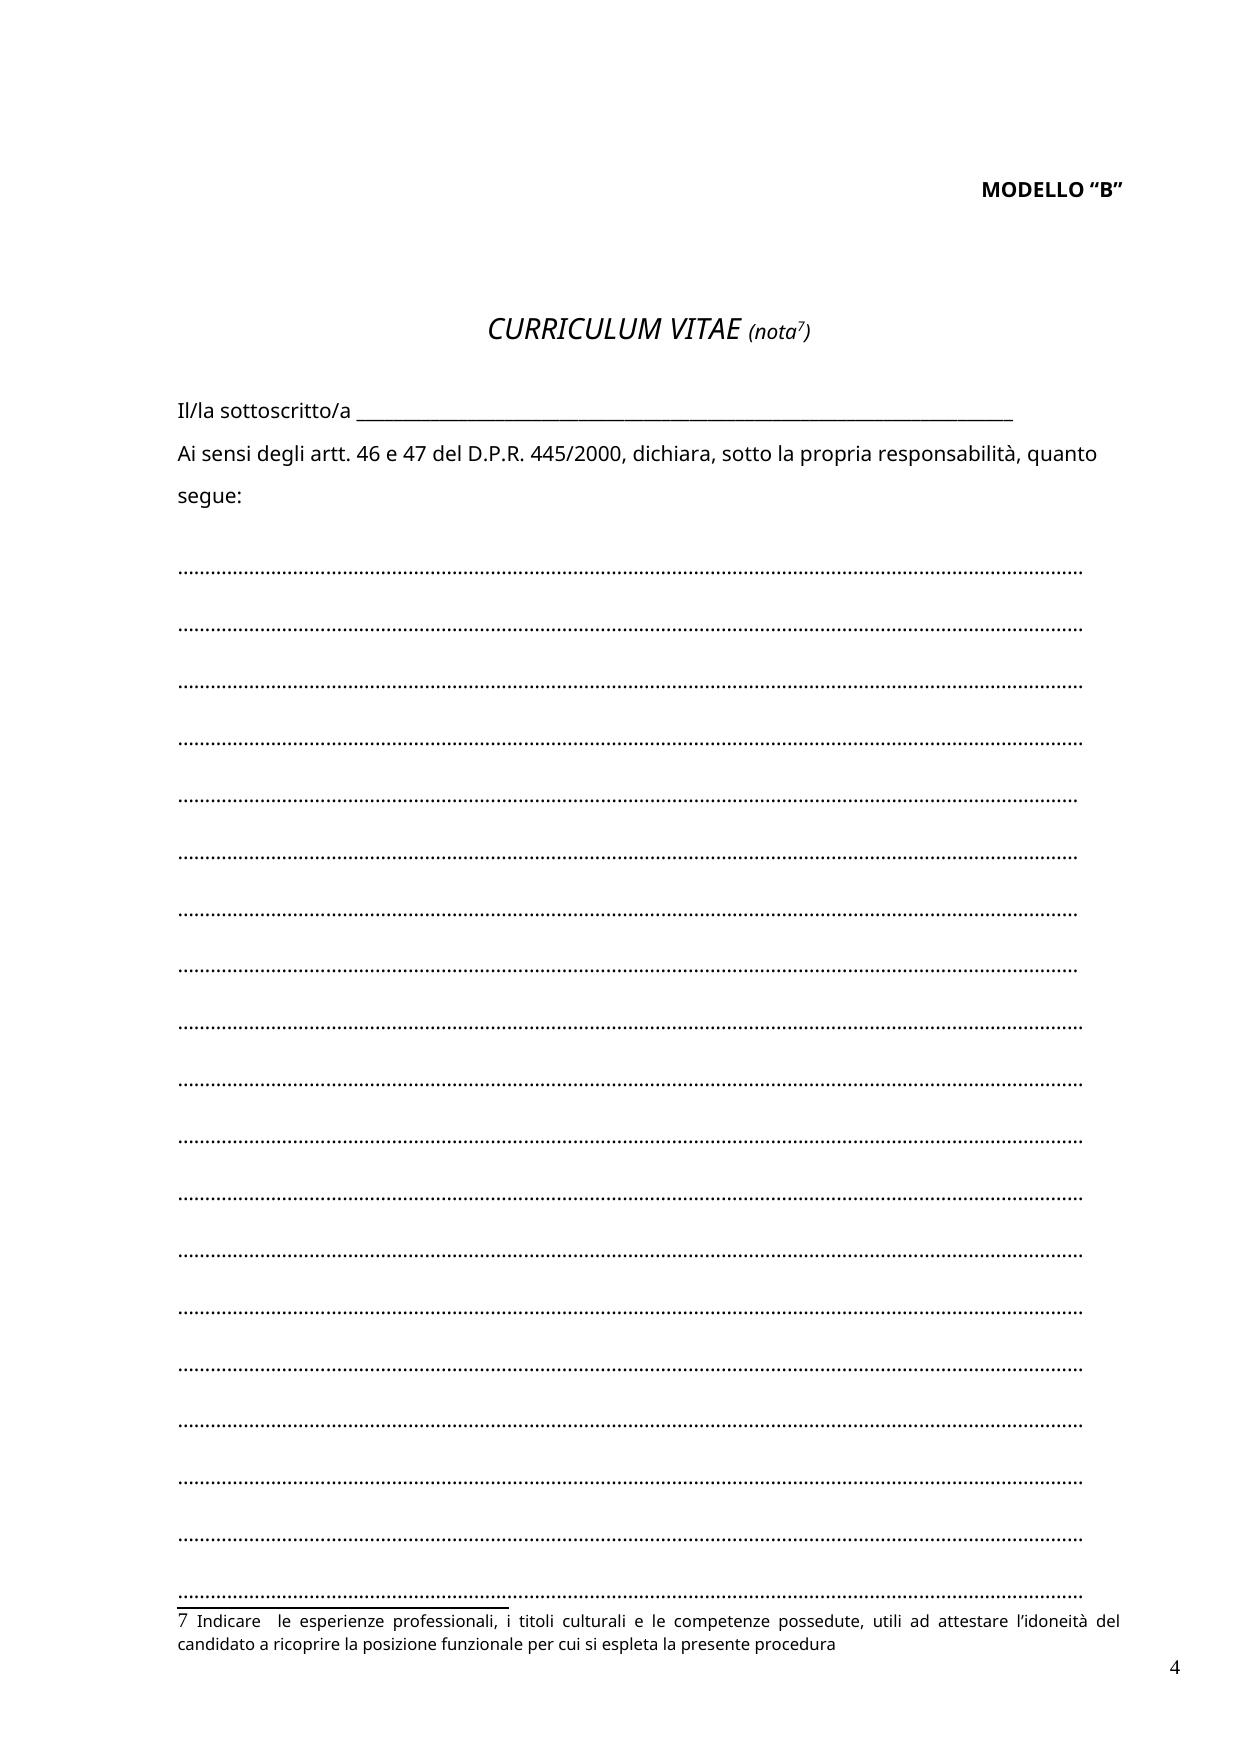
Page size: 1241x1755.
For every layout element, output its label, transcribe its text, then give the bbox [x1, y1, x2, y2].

text ………………………………………………………………………………………………………………………………………………… [177, 666, 1122, 695]
text ………………………………………………………………………………………………………………………………………………… [177, 1406, 1122, 1434]
text ………………………………………………………………………………………………………………………………………………… [177, 609, 1122, 638]
text ………………………………………………………………………………………………………………………………………………… [177, 1178, 1122, 1207]
text ……………………………………………………………………………..………………………………………………………………… [177, 894, 1122, 922]
subtitle CURRICULUM VITAE (nota) [177, 308, 1122, 348]
text …………………………………………………………………………………………..…………………………………………………… [177, 951, 1122, 979]
text ………………………………………………………………..……………………………………………………………………………… [177, 837, 1122, 865]
text ………………………………………………………………………………………………………………………………………………… [177, 552, 1122, 581]
text ………………………………………………………………………………………………………………………………………………… [177, 1462, 1122, 1491]
subtitle MODELLO “B” [177, 175, 1122, 203]
text Indicare le esperienze professionali, i titoli culturali e le competenze possedute, utili ad attestare l’idoneità del candidato a ricoprire la posizione funzionale per cui si espleta la presente procedura [177, 1608, 1122, 1655]
text ………………………………………………………………………………………………………………………………………………… [177, 1576, 1122, 1605]
text Ai sensi degli artt. 46 e 47 del D.P.R. 445/2000, dichiara, sotto la propria responsabilità, quanto segue: [177, 439, 1122, 510]
text ………………………………………………………………………………………………………………………………………………… [177, 1292, 1122, 1320]
text ………………………………………………………………………………………………………………………………………………… [177, 1519, 1122, 1548]
text ………………………………………………………………………………………………………………………………………………… [177, 1349, 1122, 1377]
text ………………………………………………………………………………………………………………………………………………… [177, 1121, 1122, 1150]
text ………………………………………………………………………………………………………………………………………………… [177, 723, 1122, 752]
text ………………………………………………………………………………………………………………………………………………… [177, 1064, 1122, 1093]
text Il/la sottoscritto/a _______________________________________________________________________ [177, 396, 1122, 425]
text ………………………………………………………………………………………………………………………………………………… [177, 1007, 1122, 1036]
text …………………………………………………..…………………………………………………………………………………………… [177, 780, 1122, 808]
text ………………………………………………………………………………………………………………………………………………… [177, 1235, 1122, 1263]
